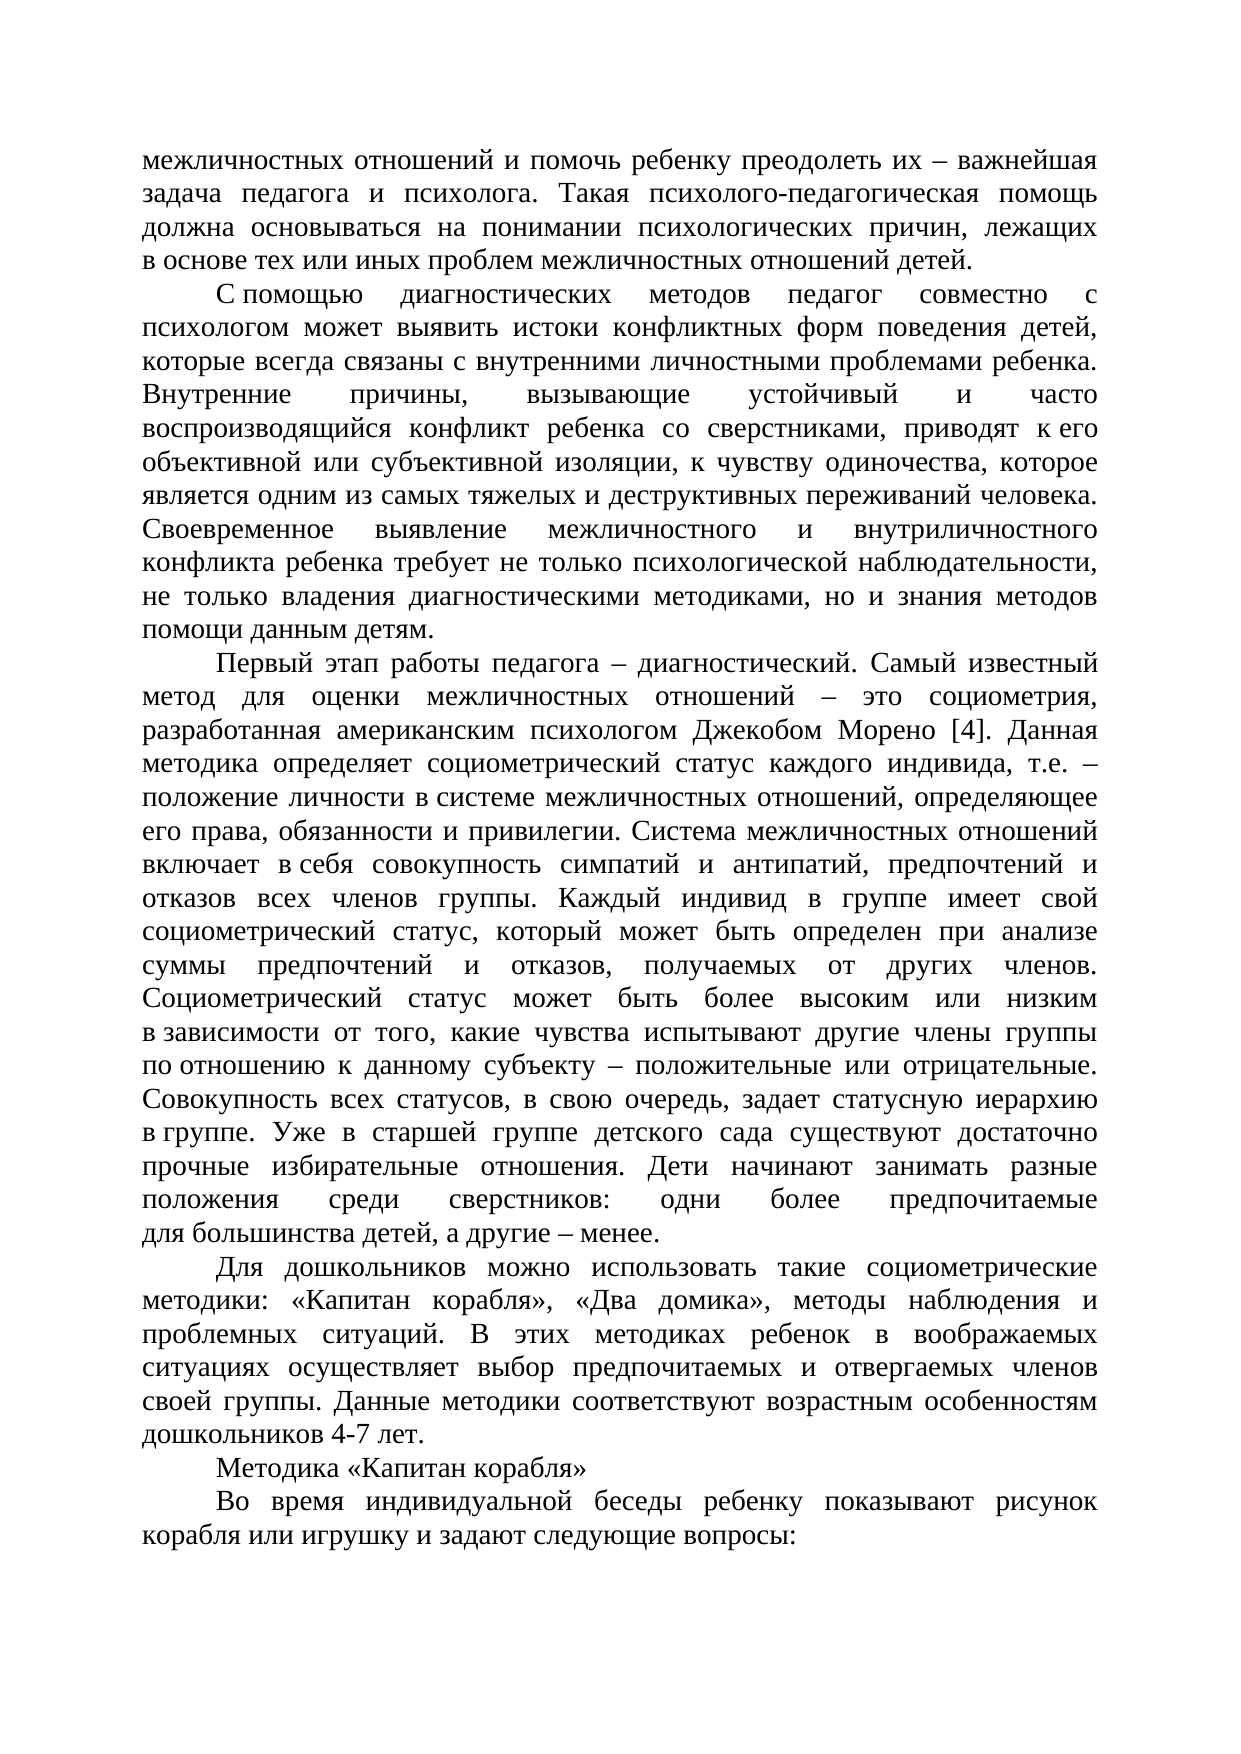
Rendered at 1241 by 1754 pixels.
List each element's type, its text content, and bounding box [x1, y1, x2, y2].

text Методика «Капитан корабля» [142, 1450, 1098, 1483]
text Первый этап работы педагога – диагностический. Самый известный метод для оценки межличностных отношений – это социометрия, разработанная американским психологом Джекобом Морено [4]. Данная методика определяет социометрический статус каждого индивида, т.е. – положение личности в системе межличностных отношений, определяющее его права, обязанности и привилегии. Система межличностных отношений включает в себя совокупность симпатий и антипатий, предпочтений и отказов всех членов группы. Каждый индивид в группе имеет свой социометрический статус, который может быть определен при анализе суммы предпочтений и отказов, получаемых от других членов. Социометрический статус может быть более высоким или низким в зависимости от того, какие чувства испытывают другие члены группы по отношению к данному субъекту – положительные или отрицательные. Совокупность всех статусов, в свою очередь, задает статусную иерархию в группе. Уже в старшей группе детского сада существуют достаточно прочные избирательные отношения. Дети начинают занимать разные положения среди сверстников: одни более предпочитаемые для большинства детей, а другие – менее. [142, 645, 1098, 1249]
text Во время индивидуальной беседы ребенку показывают рисунок корабля или игрушку и задают следующие вопросы: [142, 1483, 1098, 1551]
text Для дошкольников можно использовать такие социометрические методики: «Капитан корабля», «Два домика», методы наблюдения и проблемных ситуаций. В этих методиках ребенок в воображаемых ситуациях осуществляет выбор предпочитаемых и отвергаемых членов своей группы. Данные методики соответствуют возрастным особенностям дошкольников 4-7 лет. [142, 1249, 1098, 1450]
text С помощью диагностических методов педагог совместно с психологом может выявить истоки конфликтных форм поведения детей, которые всегда связаны с внутренними личностными проблемами ребенка. Внутренние причины, вызывающие устойчивый и часто воспроизводящийся конфликт ребенка со сверстниками, приводят к его объективной или субъективной изоляции, к чувству одиночества, которое является одним из самых тяжелых и деструктивных переживаний человека. Своевременное выявление межличностного и внутриличностного конфликта ребенка требует не только психологической наблюдательности, не только владения диагностическими методиками, но и знания методов помощи данным детям. [142, 276, 1098, 645]
text межличностных отношений и помочь ребенку преодолеть их – важнейшая задача педагога и психолога. Такая психолого-педагогическая помощь должна основываться на понимании психологических причин, лежащих в основе тех или иных проблем межличностных отношений детей. [142, 142, 1098, 276]
